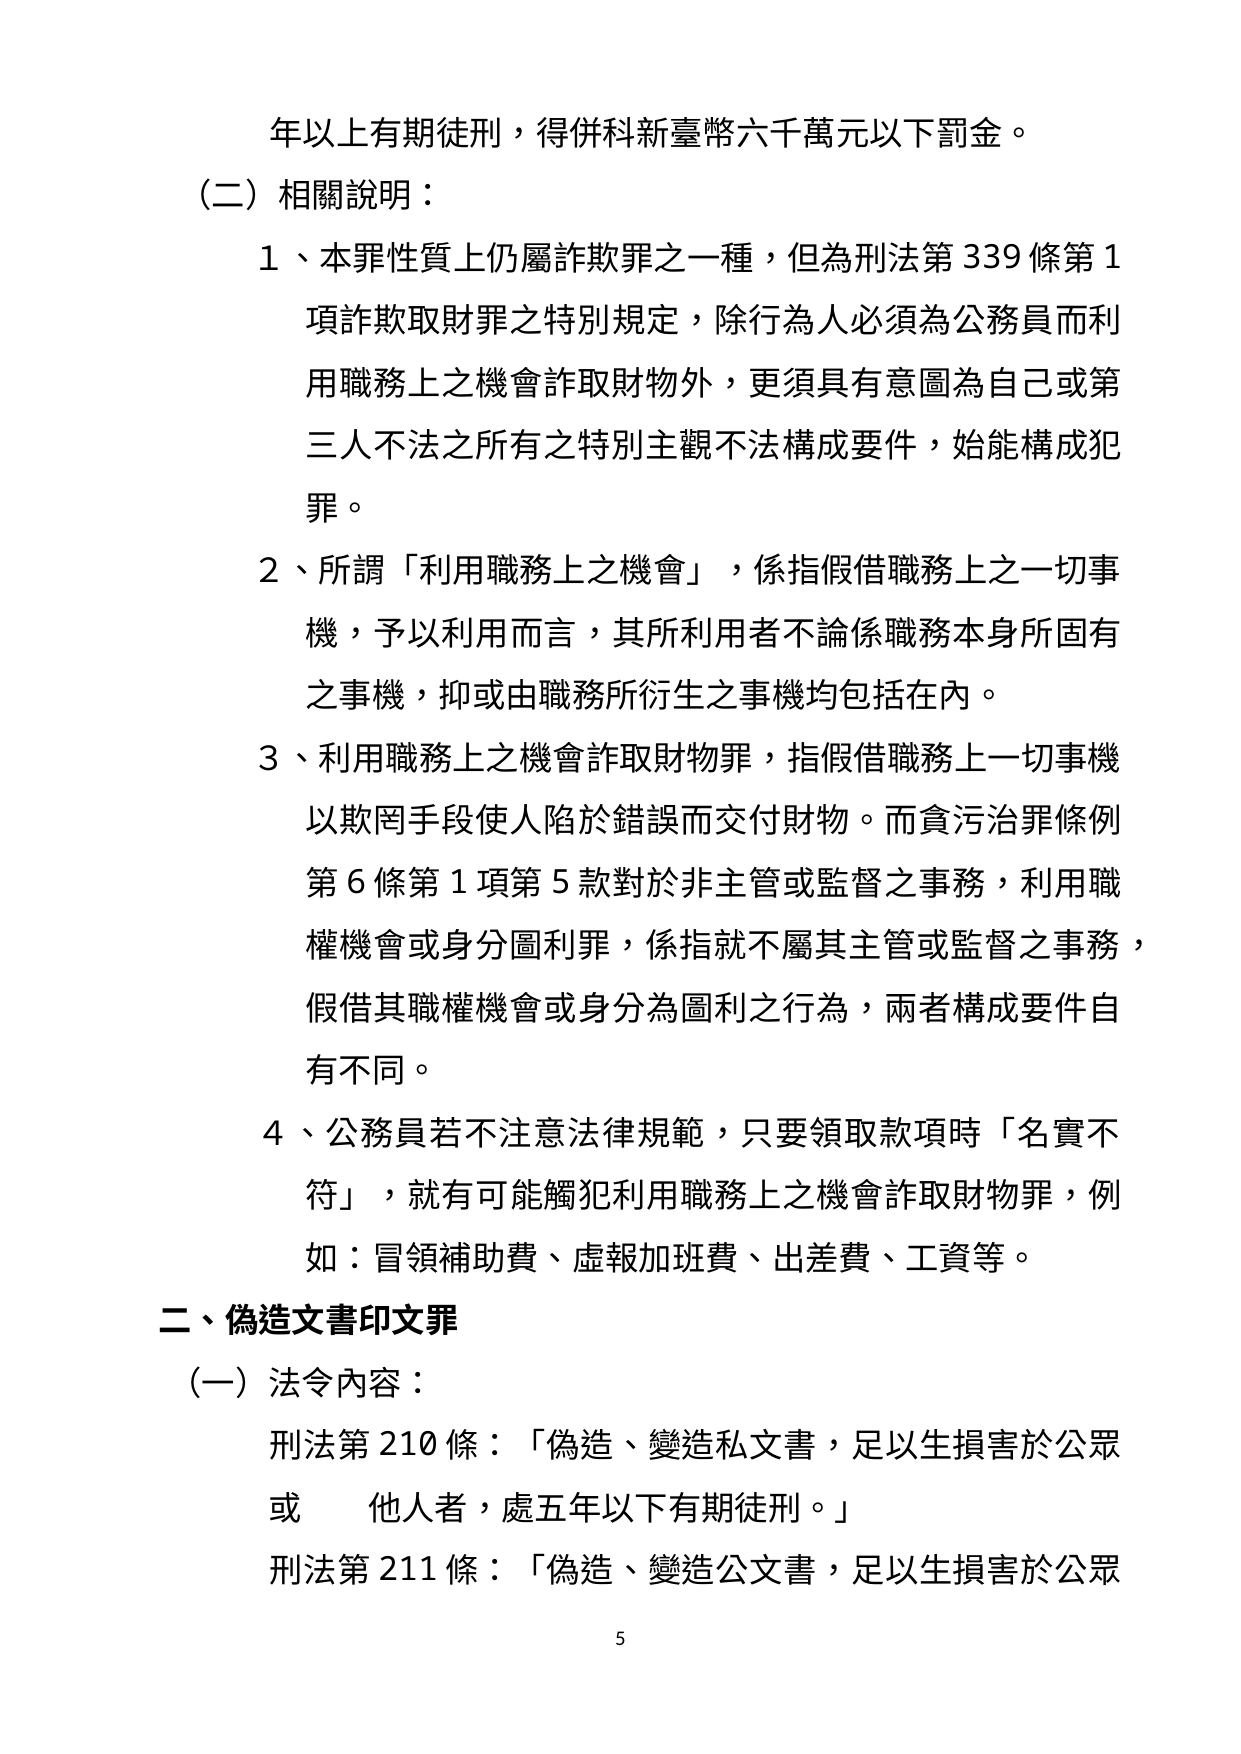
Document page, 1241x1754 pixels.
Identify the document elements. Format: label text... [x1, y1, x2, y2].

text 刑法第211條：「偽造、變造公文書，足以生損害於公眾 [168, 1526, 1122, 1589]
text １、本罪性質上仍屬詐欺罪之一種，但為刑法第339條第1項詐欺取財罪之特別規定，除行為人必須為公務員而利用職務上之機會詐取財物外，更須具有意圖為自己或第三人不法之所有之特別主觀不法構成要件，始能構成犯罪。 [118, 214, 1122, 526]
text ２、所謂「利用職務上之機會」，係指假借職務上之一切事機，予以利用而言，其所利用者不論係職務本身所固有之事機，抑或由職務所衍生之事機均包括在內。 [118, 526, 1122, 714]
text 刑法第210條：「偽造、變造私文書，足以生損害於公眾或 他人者，處五年以下有期徒刑。」 [168, 1401, 1122, 1526]
text （一）法令內容： [168, 1339, 1122, 1401]
text ３、利用職務上之機會詐取財物罪，指假借職務上一切事機，以欺罔手段使人陷於錯誤而交付財物。而貪污治罪條例第6條第1項第5款對於非主管或監督之事務，利用職權機會或身分圖利罪，係指就不屬其主管或監督之事務，假借其職權機會或身分為圖利之行為，兩者構成要件自有不同。 [118, 714, 1122, 1089]
text 二、偽造文書印文罪 [118, 1276, 1122, 1339]
text 年以上有期徒刑，得併科新臺幣六千萬元以下罰金。 [118, 89, 1122, 151]
text （二）相關說明： [118, 151, 1122, 214]
text ４、公務員若不注意法律規範，只要領取款項時「名實不符」，就有可能觸犯利用職務上之機會詐取財物罪，例如：冒領補助費、虛報加班費、出差費、工資等。 [118, 1089, 1122, 1276]
